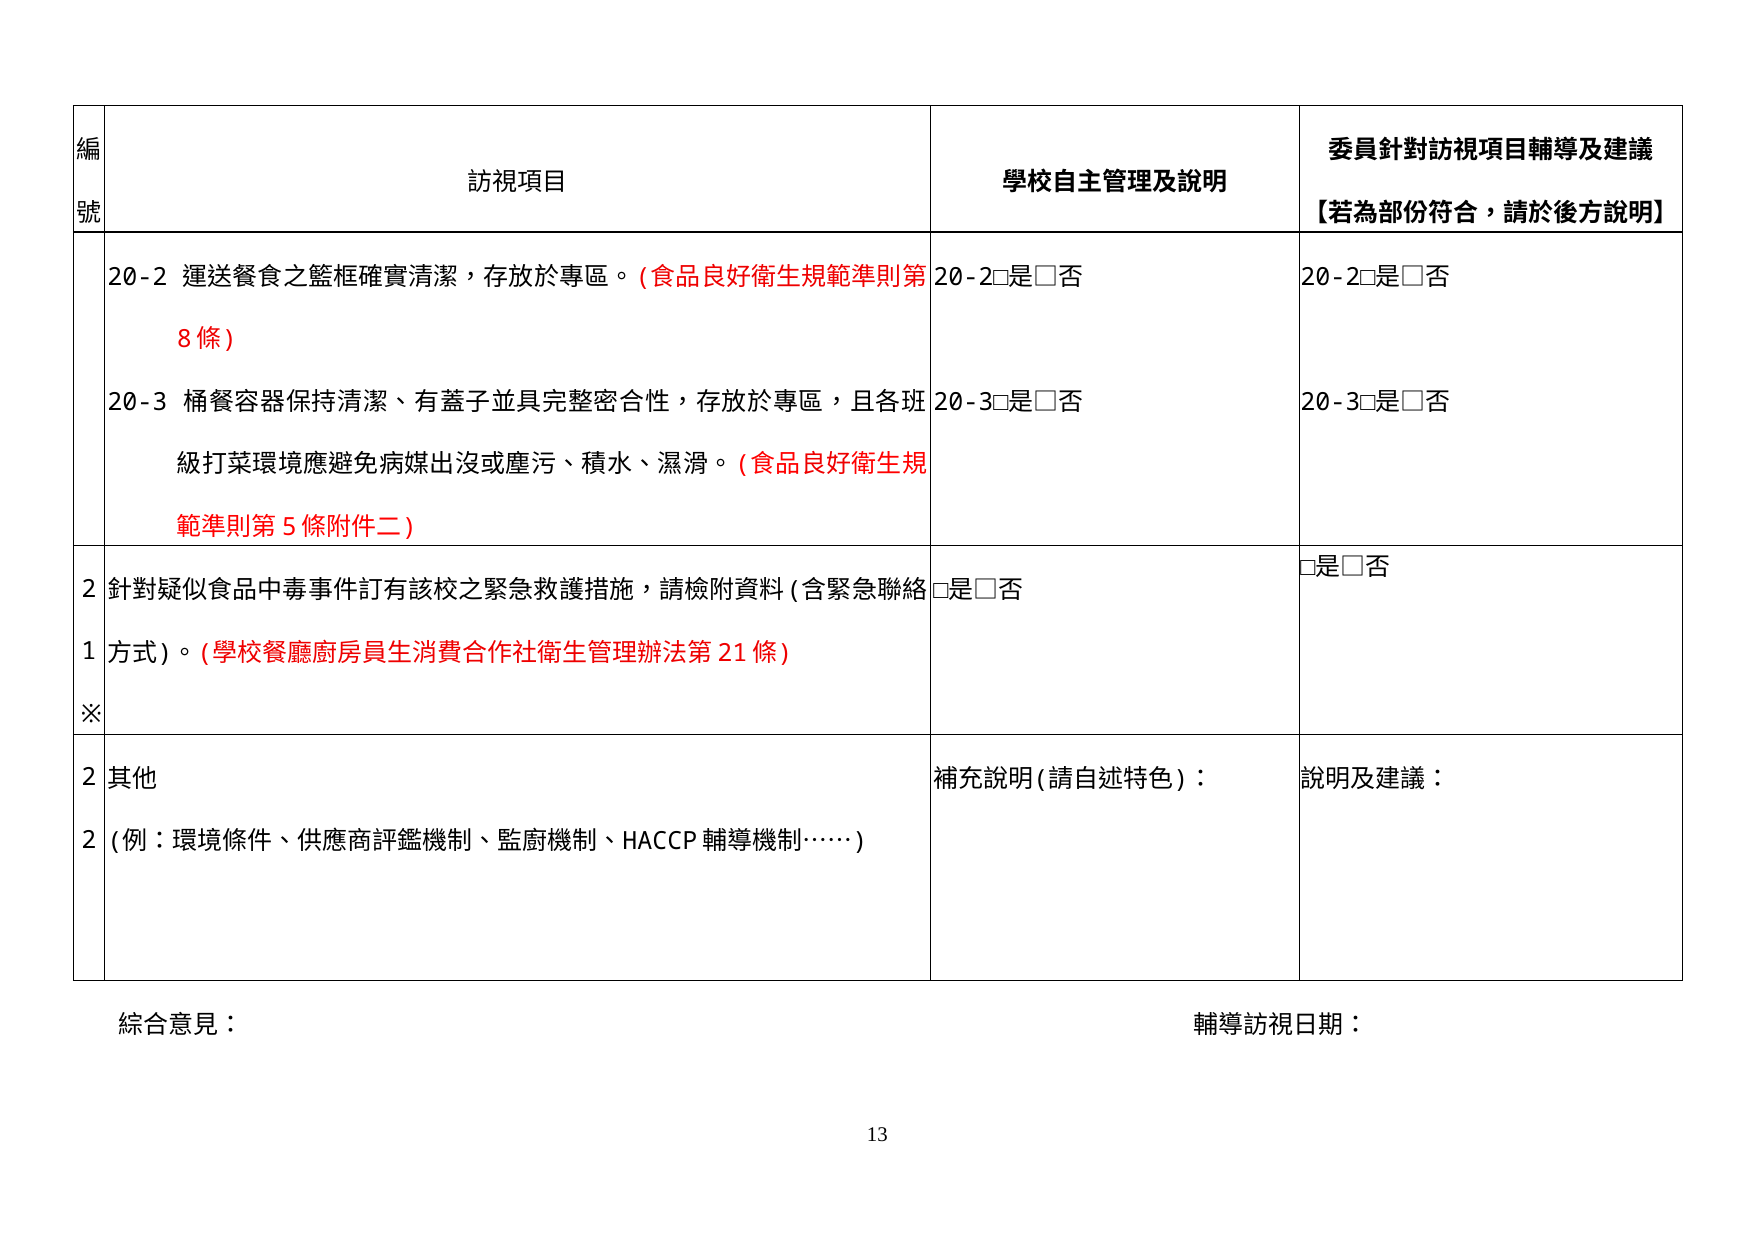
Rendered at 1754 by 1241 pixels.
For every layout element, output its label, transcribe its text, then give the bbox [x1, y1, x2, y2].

table_cell 22 [74, 735, 104, 980]
table_header 編號 [74, 106, 104, 231]
table_cell □是□否 [1300, 546, 1682, 733]
table_header 訪視項目 [105, 106, 930, 231]
table_cell 說明及建議： [1300, 735, 1682, 980]
table_cell [74, 233, 104, 545]
table_cell 針對疑似食品中毒事件訂有該校之緊急救護措施，請檢附資料(含緊急聯絡方式)。(學校餐廳廚房員生消費合作社衛生管理辦法第21條) [105, 546, 930, 733]
table_cell □是□否 [931, 546, 1299, 733]
table_cell 20-2□是□否 20-3□是□否 [931, 233, 1299, 545]
table_header 學校自主管理及說明 [931, 106, 1299, 231]
table_cell 20-2□是□否 20-3□是□否 [1300, 233, 1682, 545]
text 綜合意見： 輔導訪視日期： [118, 981, 1636, 1043]
table_header 委員針對訪視項目輔導及建議 【若為部份符合，請於後方說明】 [1300, 106, 1682, 231]
table_cell 20-2 運送餐食之籃框確實清潔，存放於專區。(食品良好衛生規範準則第8條) 20-3 桶餐容器保持清潔、有蓋子並具完整密合性，存放於專區，且各班級打菜環境應避免病媒出沒或塵污、積水、濕滑。(食品良好衛生規範準則第5條附件二) [105, 233, 930, 545]
table_cell 其他 (例：環境條件、供應商評鑑機制、監廚機制、HACCP輔導機制……) [105, 735, 930, 980]
table_cell 補充說明(請自述特色)： [931, 735, 1299, 980]
table_cell 21 ※ [74, 546, 104, 733]
